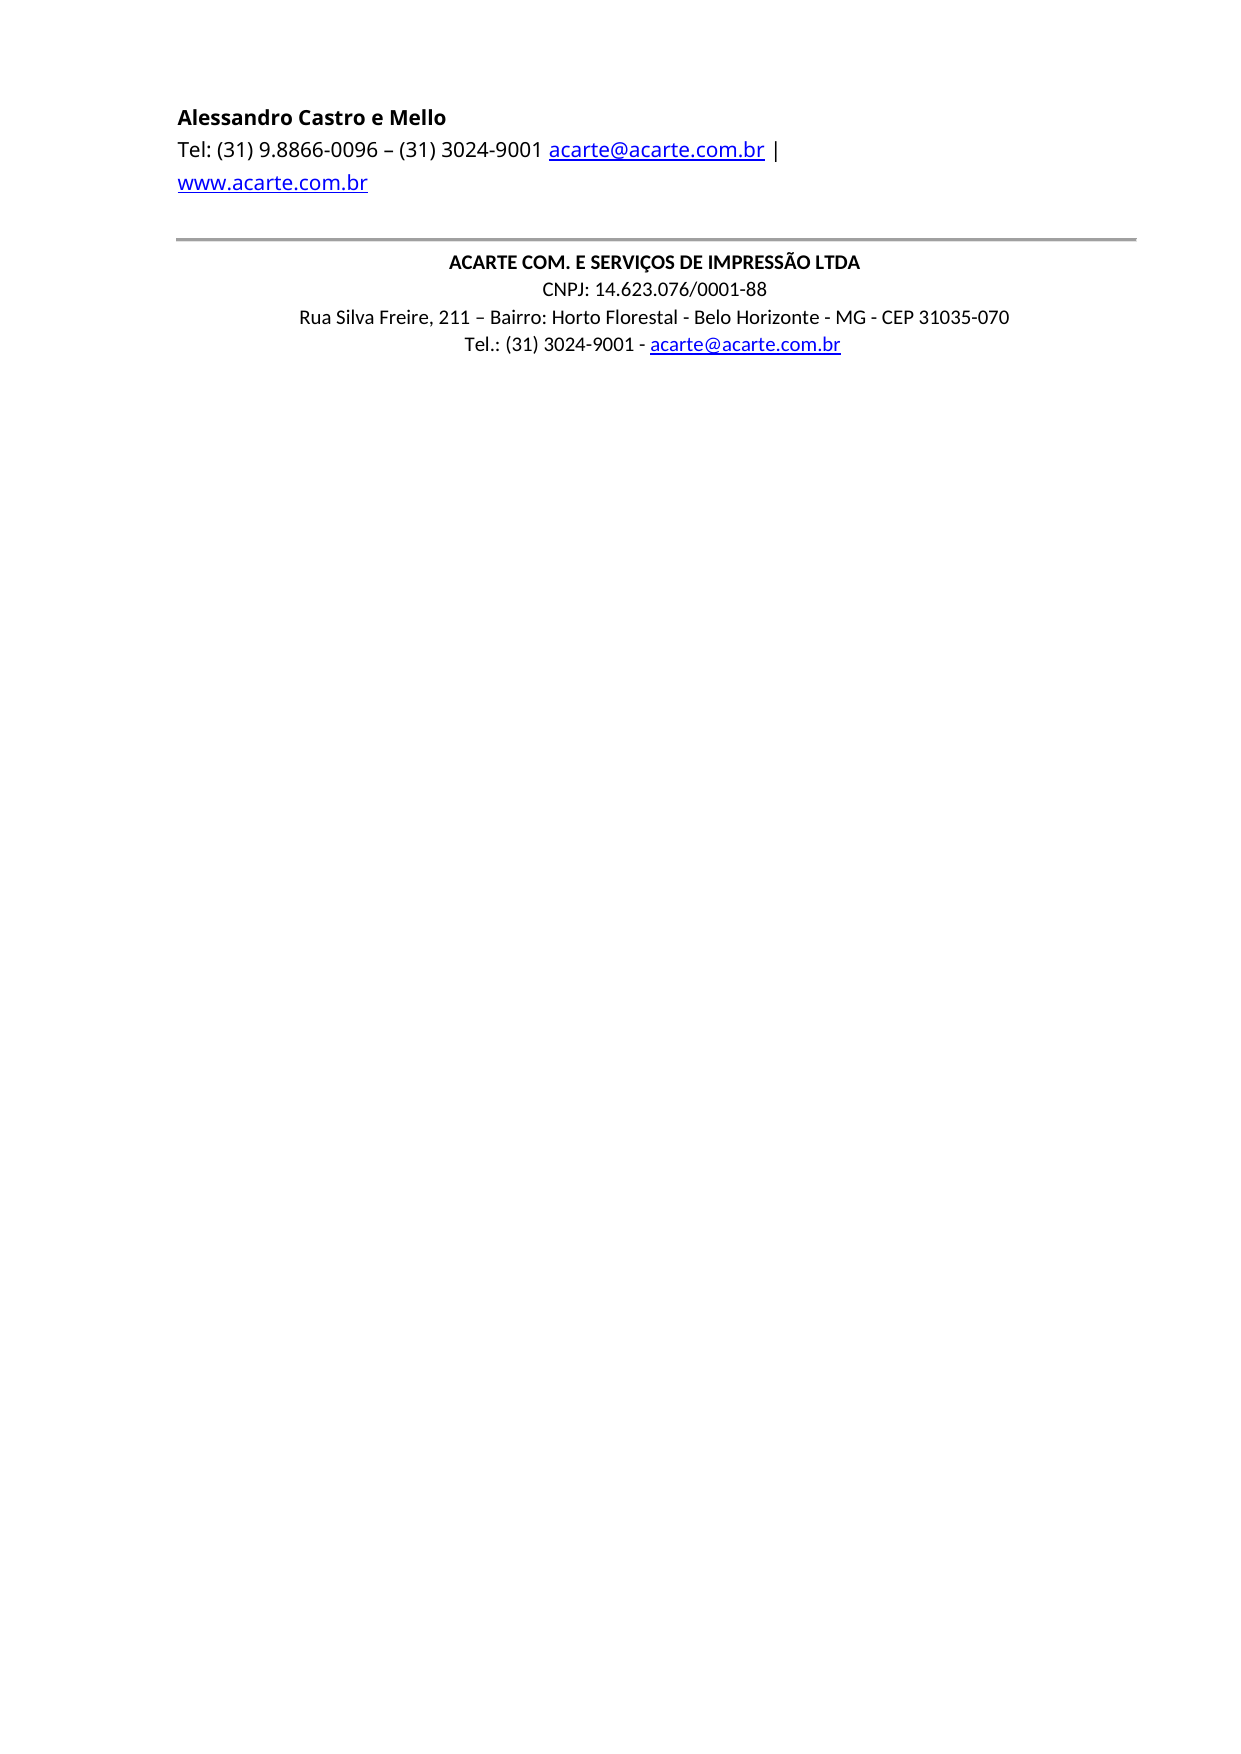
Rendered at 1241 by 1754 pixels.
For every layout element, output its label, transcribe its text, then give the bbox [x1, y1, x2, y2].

text Alessandro Castro e Mello [177, 103, 1142, 131]
text CNPJ: 14.623.076/0001-88 [172, 277, 1142, 302]
text ACARTE COM. E SERVIÇOS DE IMPRESSÃO LTDA [172, 249, 1142, 275]
text Tel.: (31) 3024-9001 - acarte@acarte.com.br [172, 332, 1142, 357]
text Tel: (31) 9.8866-0096 – (31) 3024-9001 acarte@acarte.com.br | www.acarte.com.br [177, 135, 850, 196]
text Rua Silva Freire, 211 – Bairro: Horto Florestal - Belo Horizonte - MG - CEP 31035-070 [172, 304, 1142, 329]
